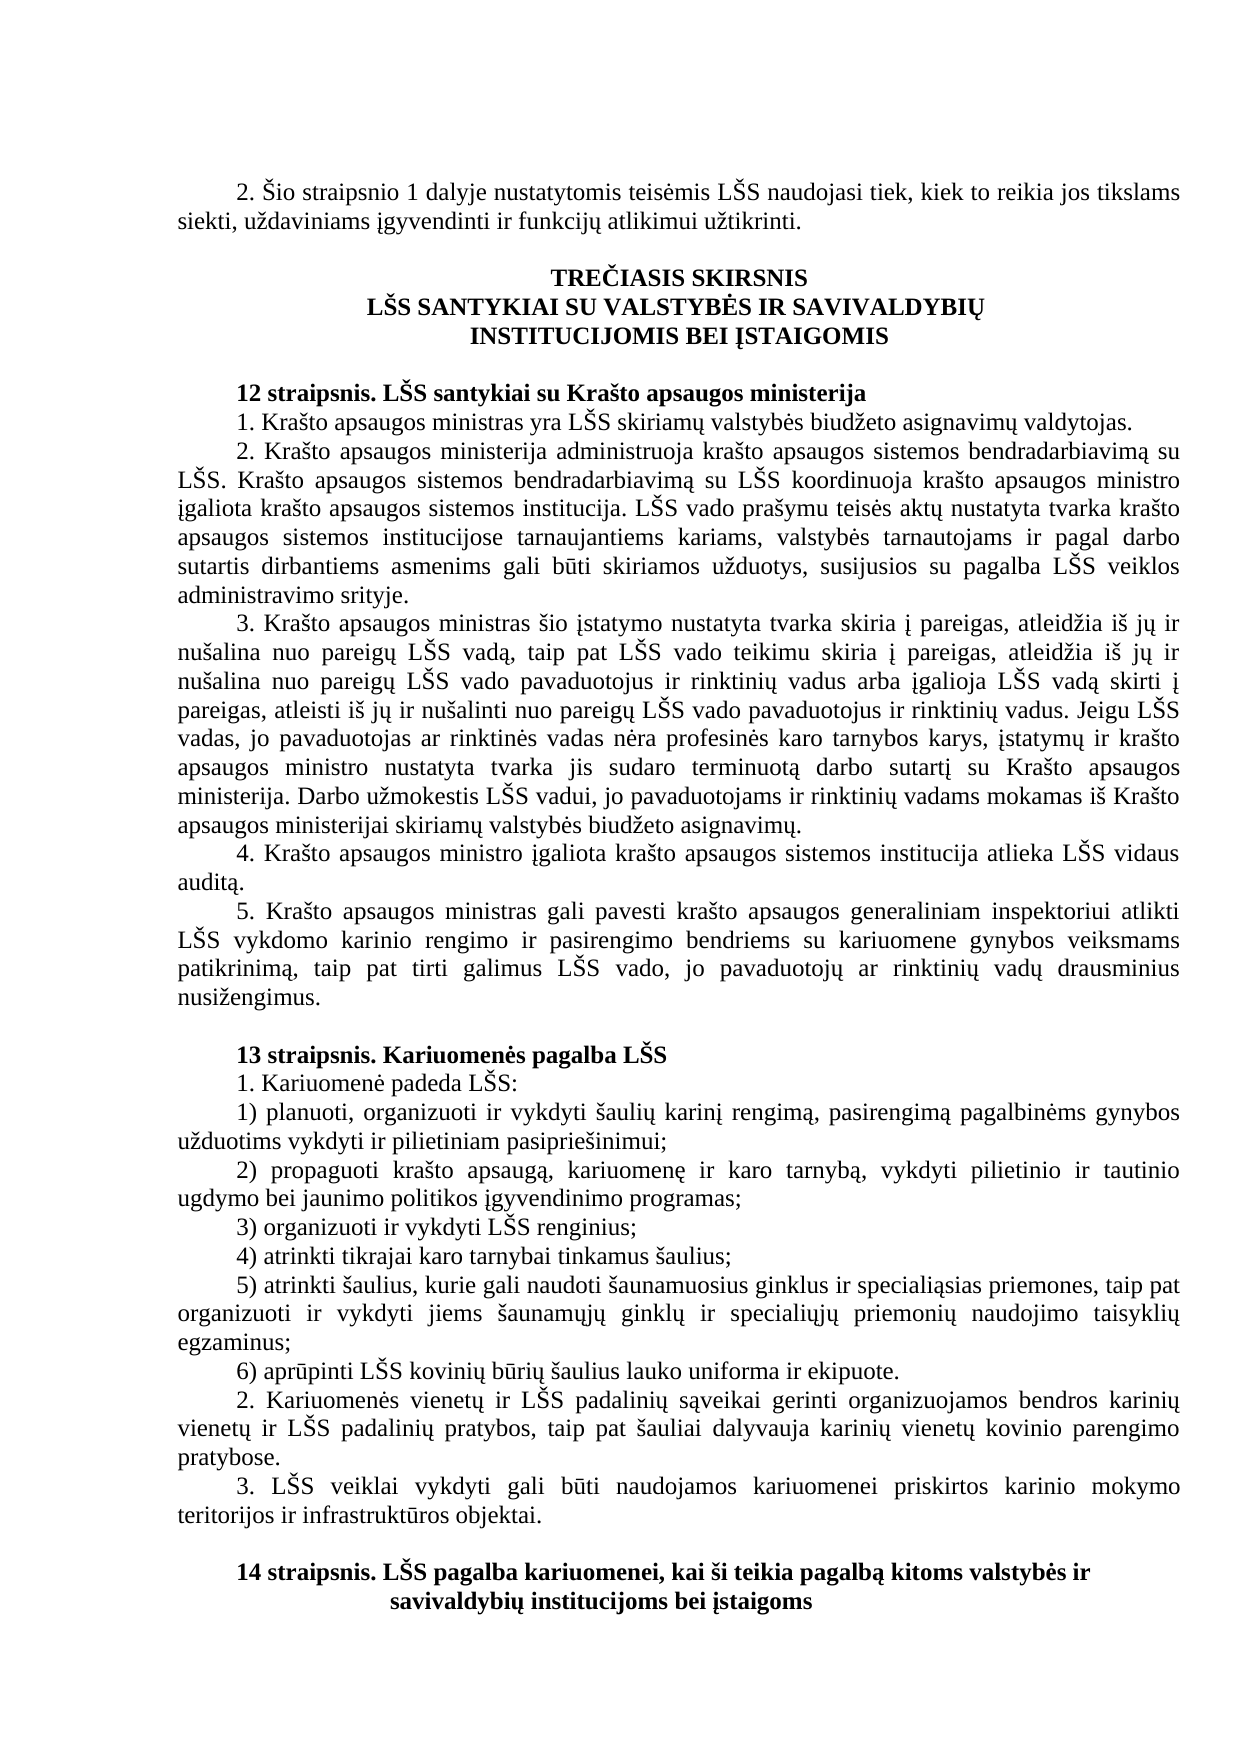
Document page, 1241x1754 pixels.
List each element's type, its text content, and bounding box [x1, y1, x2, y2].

text 4) atrinkti tikrajai karo tarnybai tinkamus šaulius; [177, 1241, 1181, 1270]
text 2) propaguoti krašto apsaugą, kariuomenę ir karo tarnybą, vykdyti pilietinio ir tautinio ugdymo bei jaunimo politikos įgyvendinimo programas; [177, 1155, 1181, 1212]
text 3) organizuoti ir vykdyti LŠS renginius; [177, 1212, 1181, 1241]
text 1) planuoti, organizuoti ir vykdyti šaulių karinį rengimą, pasirengimą pagalbinėms gynybos užduotims vykdyti ir pilietiniam pasipriešinimui; [177, 1097, 1181, 1155]
text TREČIASIS SKIRSNIS [177, 263, 1181, 292]
text 4. Krašto apsaugos ministro įgaliota krašto apsaugos sistemos institucija atlieka LŠS vidaus auditą. [177, 838, 1181, 896]
text 2. Krašto apsaugos ministerija administruoja krašto apsaugos sistemos bendradarbiavimą su LŠS. Krašto apsaugos sistemos bendradarbiavimą su LŠS koordinuoja krašto apsaugos ministro įgaliota krašto apsaugos sistemos institucija. LŠS vado prašymu teisės aktų nustatyta tvarka krašto apsaugos sistemos institucijose tarnaujantiems kariams, valstybės tarnautojams ir pagal darbo sutartis dirbantiems asmenims gali būti skiriamos užduotys, susijusios su pagalba LŠS veiklos administravimo srityje. [177, 436, 1181, 608]
text 5) atrinkti šaulius, kurie gali naudoti šaunamuosius ginklus ir specialiąsias priemones, taip pat organizuoti ir vykdyti jiems šaunamųjų ginklų ir specialiųjų priemonių naudojimo taisyklių egzaminus; [177, 1270, 1181, 1356]
text LŠS SANTYKIAI SU VALSTYBĖS IR SAVIVALDYBIŲ [177, 292, 1181, 321]
text 12 straipsnis. LŠS santykiai su Krašto apsaugos ministerija [177, 378, 1181, 407]
text 6) aprūpinti LŠS kovinių būrių šaulius lauko uniforma ir ekipuote. [177, 1356, 1181, 1385]
text 3. LŠS veiklai vykdyti gali būti naudojamos kariuomenei priskirtos karinio mokymo teritorijos ir infrastruktūros objektai. [177, 1471, 1181, 1528]
text INSTITUCIJOMIS BEI ĮSTAIGOMIS [177, 321, 1181, 350]
text 2. Šio straipsnio 1 dalyje nustatytomis teisėmis LŠS naudojasi tiek, kiek to reikia jos tikslams siekti, uždaviniams įgyvendinti ir funkcijų atlikimui užtikrinti. [177, 177, 1181, 235]
text 5. Krašto apsaugos ministras gali pavesti krašto apsaugos generaliniam inspektoriui atlikti LŠS vykdomo karinio rengimo ir pasirengimo bendriems su kariuomene gynybos veiksmams patikrinimą, taip pat tirti galimus LŠS vado, jo pavaduotojų ar rinktinių vadų drausminius nusižengimus. [177, 896, 1181, 1011]
text 3. Krašto apsaugos ministras šio įstatymo nustatyta tvarka skiria į pareigas, atleidžia iš jų ir nušalina nuo pareigų LŠS vadą, taip pat LŠS vado teikimu skiria į pareigas, atleidžia iš jų ir nušalina nuo pareigų LŠS vado pavaduotojus ir rinktinių vadus arba įgalioja LŠS vadą skirti į pareigas, atleisti iš jų ir nušalinti nuo pareigų LŠS vado pavaduotojus ir rinktinių vadus. Jeigu LŠS vadas, jo pavaduotojas ar rinktinės vadas nėra profesinės karo tarnybos karys, įstatymų ir krašto apsaugos ministro nustatyta tvarka jis sudaro terminuotą darbo sutartį su Krašto apsaugos ministerija. Darbo užmokestis LŠS vadui, jo pavaduotojams ir rinktinių vadams mokamas iš Krašto apsaugos ministerijai skiriamų valstybės biudžeto asignavimų. [177, 608, 1181, 838]
text 1. Kariuomenė padeda LŠS: [177, 1068, 1181, 1097]
text 13 straipsnis. Kariuomenės pagalba LŠS [177, 1040, 1181, 1068]
text 1. Krašto apsaugos ministras yra LŠS skiriamų valstybės biudžeto asignavimų valdytojas. [177, 407, 1181, 436]
text 14 straipsnis. LŠS pagalba kariuomenei, kai ši teikia pagalbą kitoms valstybės ir savivaldybių institucijoms bei įstaigoms [236, 1557, 1181, 1615]
text 2. Kariuomenės vienetų ir LŠS padalinių sąveikai gerinti organizuojamos bendros karinių vienetų ir LŠS padalinių pratybos, taip pat šauliai dalyvauja karinių vienetų kovinio parengimo pratybose. [177, 1385, 1181, 1471]
